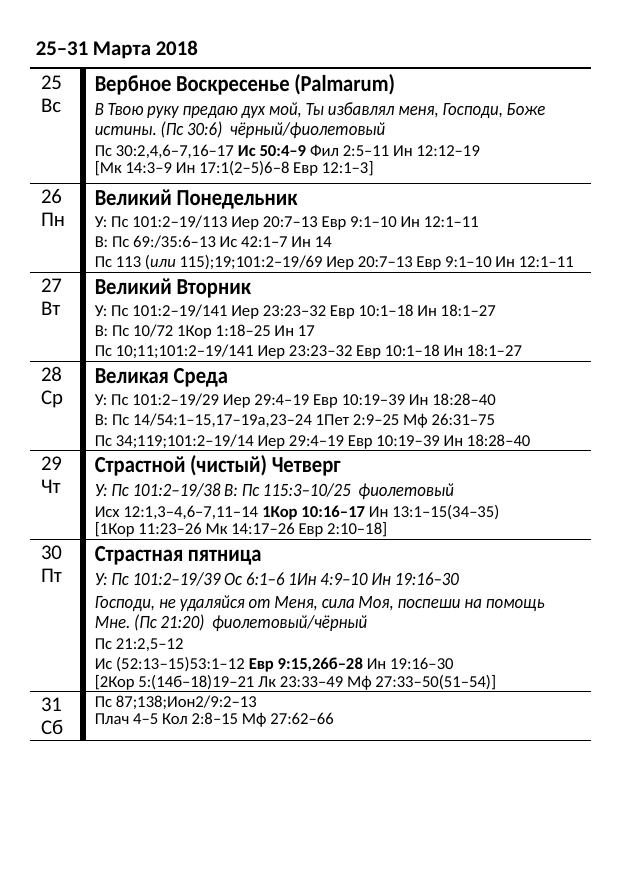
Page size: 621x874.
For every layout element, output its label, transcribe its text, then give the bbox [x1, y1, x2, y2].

table_cell Великий Вторник У: Пс 101:2–19/141 Иер 23:23–32 Евр 10:1–18 Ин 18:1–27 В: Пс 10/72 1Кор 1:18–25 Ин 17 Пс 10;11;101:2–19/141 Иер 23:23–32 Евр 10:1–18 Ин 18:1–27 [86, 273, 591, 361]
table_cell 28 Ср [30, 362, 80, 450]
table_cell 29 Чт [30, 451, 80, 539]
table_cell Великий Понедельник У: Пс 101:2–19/113 Иер 20:7–13 Евр 9:1–10 Ин 12:1–11 В: Пс 69:/35:6–13 Ис 42:1–7 Ин 14 Пс 113 (или 115);19;101:2–19/69 Иер 20:7–13 Евр 9:1–10 Ин 12:1–11 [86, 184, 591, 272]
table_cell Страстной (чистый) Четверг У: Пс 101:2–19/38 В: Пс 115:3–10/25 фиолетовый Исх 12:1,3–4,6–7,11–14 1Кор 10:16–17 Ин 13:1–15(34–35) [1Кор 11:23–26 Мк 14:17–26 Евр 2:10–18] [86, 451, 591, 539]
table_cell Страстная пятница У: Пс 101:2–19/39 Ос 6:1–6 1Ин 4:9–10 Ин 19:16–30 Господи, не удаляйся от Меня, сила Моя, поспеши на помощь Мне. (Пс 21:20) фиолетовый/чёрный Пс 21:2,5–12 Ис (52:13–15)53:1–12 Евр 9:15,26б–28 Ин 19:16–30 [2Кор 5:(14б–18)19–21 Лк 23:33–49 Мф 27:33–50(51–54)] [86, 540, 591, 691]
table_header 25–31 Марта 2018 [30, 30, 591, 67]
table_cell 30 Пт [30, 540, 80, 691]
table_cell 25 Вс [30, 69, 80, 183]
table_cell 27 Вт [30, 273, 80, 361]
table_cell Вербное Воскресенье (Palmarum) В Твою руку предаю дух мой, Ты избавлял меня, Господи, Боже истины. (Пс 30:6) чёрный/фиолетовый Пс 30:2,4,6–7,16–17 Ис 50:4–9 Фил 2:5–11 Ин 12:12–19 [Мк 14:3–9 Ин 17:1(2–5)6–8 Евр 12:1–3] [86, 69, 591, 183]
table_cell 31 Сб [30, 692, 80, 740]
table_cell Великая Среда У: Пс 101:2–19/29 Иер 29:4–19 Евр 10:19–39 Ин 18:28–40 В: Пс 14/54:1–15,17–19а,23–24 1Пет 2:9–25 Мф 26:31–75 Пс 34;119;101:2–19/14 Иер 29:4–19 Евр 10:19–39 Ин 18:28–40 [86, 362, 591, 450]
table_cell Пс 87;138;Ион2/9:2–13 Плач 4–5 Кол 2:8–15 Мф 27:62–66 [86, 692, 591, 740]
table_cell 26 Пн [30, 184, 80, 272]
